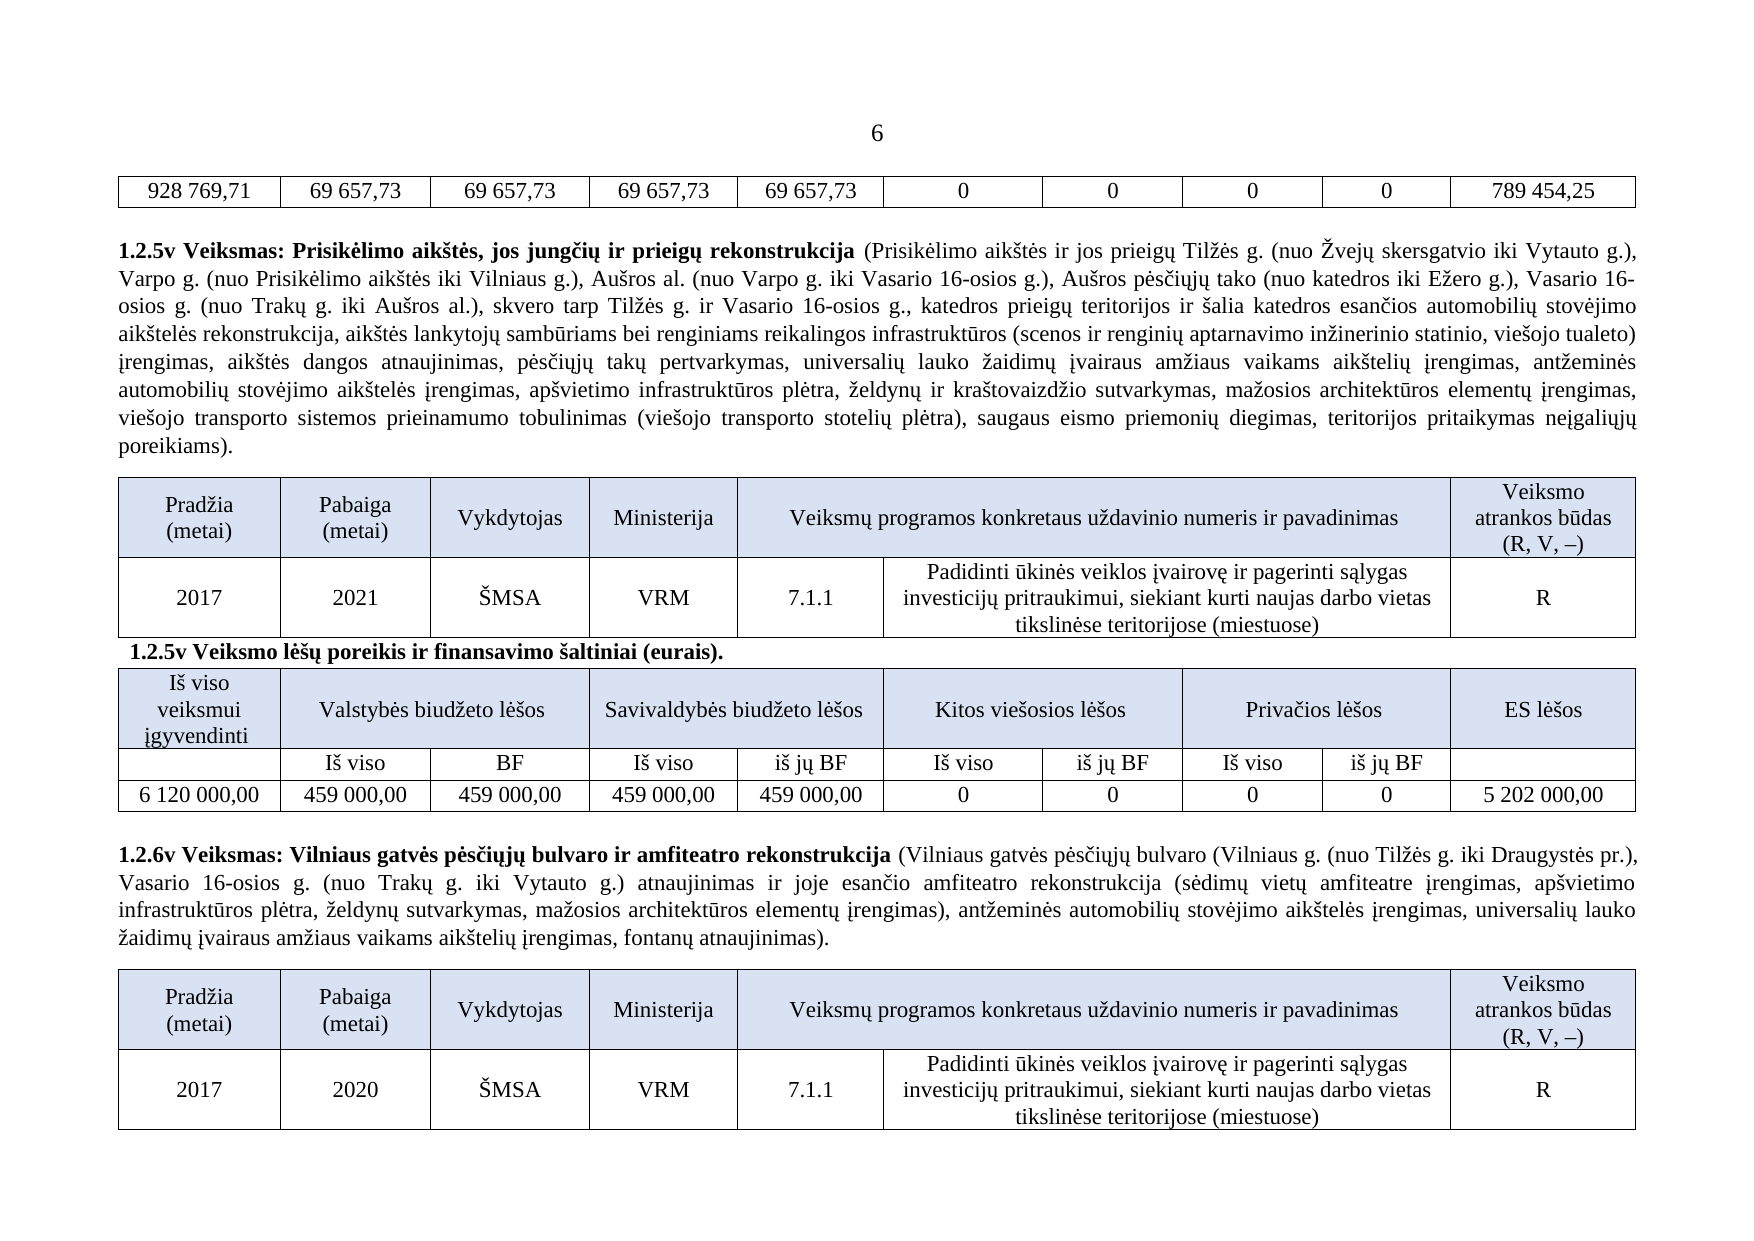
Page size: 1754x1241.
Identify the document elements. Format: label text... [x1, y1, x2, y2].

table_cell 1.2.5v Veiksmo lėšų poreikis ir finansavimo šaltiniai (eurais). [118, 638, 1636, 668]
table_header Pradžia (metai) [119, 970, 280, 1049]
table_cell Iš viso veiksmui įgyvendinti [119, 669, 280, 748]
table_cell 2020 [281, 1050, 430, 1129]
table_header Vykdytojas [431, 478, 589, 557]
table_cell VRM [590, 1050, 737, 1129]
table_cell Valstybės biudžeto lėšos [281, 669, 589, 748]
table_cell 5 202 000,00 [1451, 781, 1635, 811]
table_cell VRM [590, 558, 737, 637]
table_cell 69 657,73 [431, 177, 589, 207]
table_cell BF [431, 749, 589, 779]
table_header Veiksmo atrankos būdas (R, V, –) [1451, 478, 1635, 557]
table_cell 928 769,71 [119, 177, 280, 207]
text 1.2.5v Veiksmas: Prisikėlimo aikštės, jos jungčių ir prieigų rekonstrukcija (Prisikėlimo aikštės ir jos prieigų Tilžės g. (nuo Žvejų skersgatvio iki Vytauto g.), Varpo g. (nuo Prisikėlimo aikštės iki Vilniaus g.), Aušros al. (nuo Varpo g. iki Vasario 16-osios g.), Aušros pėsčiųjų tako (nuo katedros iki Ežero g.), Vasario 16-osios g. (nuo Trakų g. iki Aušros al.), skvero tarp Tilžės g. ir Vasario 16-osios g., katedros prieigų teritorijos ir šalia katedros esančios automobilių stovėjimo aikštelės rekonstrukcija, aikštės lankytojų sambūriams bei renginiams reikalingos infrastruktūros (scenos ir renginių aptarnavimo inžinerinio statinio, viešojo tualeto) įrengimas, aikštės dangos atnaujinimas, pėsčiųjų takų pertvarkymas, universalių lauko žaidimų įvairaus amžiaus vaikams aikštelių įrengimas, antžeminės automobilių stovėjimo aikštelės įrengimas, apšvietimo infrastruktūros plėtra, želdynų ir kraštovaizdžio sutvarkymas, mažosios architektūros elementų įrengimas, viešojo transporto sistemos prieinamumo tobulinimas (viešojo transporto stotelių plėtra), saugaus eismo priemonių diegimas, teritorijos pritaikymas neįgaliųjų poreikiams). [118, 237, 1639, 458]
table_cell Iš viso [590, 749, 737, 779]
table_cell ŠMSA [431, 558, 589, 637]
table_header Pradžia (metai) [119, 478, 280, 557]
table_cell 0 [1043, 177, 1182, 207]
table_cell Padidinti ūkinės veiklos įvairovę ir pagerinti sąlygas investicijų pritraukimui, siekiant kurti naujas darbo vietas tikslinėse teritorijose (miestuose) [884, 1050, 1450, 1129]
table_header Pabaiga (metai) [281, 970, 430, 1049]
table_cell 0 [884, 781, 1042, 811]
table_cell [119, 749, 280, 779]
table_cell iš jų BF [1323, 749, 1450, 779]
table_cell Iš viso [884, 749, 1042, 779]
table_header Veiksmo atrankos būdas (R, V, –) [1451, 970, 1635, 1049]
table_header Ministerija [590, 478, 737, 557]
table_cell 7.1.1 [738, 558, 883, 637]
table_cell R [1451, 558, 1635, 637]
table_cell 0 [1183, 177, 1322, 207]
table_header Vykdytojas [431, 970, 589, 1049]
table_cell 459 000,00 [431, 781, 589, 811]
table_cell 0 [1043, 781, 1182, 811]
table_cell ŠMSA [431, 1050, 589, 1129]
table_cell ES lėšos [1451, 669, 1635, 748]
table_cell Savivaldybės biudžeto lėšos [590, 669, 883, 748]
table_cell 6 120 000,00 [119, 781, 280, 811]
table_cell 459 000,00 [590, 781, 737, 811]
table_header Pabaiga (metai) [281, 478, 430, 557]
table_header Veiksmų programos konkretaus uždavinio numeris ir pavadinimas [738, 478, 1450, 557]
table_cell R [1451, 1050, 1635, 1129]
table_cell 0 [1323, 177, 1450, 207]
table_cell Iš viso [281, 749, 430, 779]
table_cell Iš viso [1183, 749, 1322, 779]
table_cell 2017 [119, 558, 280, 637]
table_cell iš jų BF [738, 749, 883, 779]
table_header Veiksmų programos konkretaus uždavinio numeris ir pavadinimas [738, 970, 1450, 1049]
table_cell 0 [1323, 781, 1450, 811]
table_cell 459 000,00 [738, 781, 883, 811]
table_cell 2017 [119, 1050, 280, 1129]
table_cell 0 [1183, 781, 1322, 811]
table_cell Padidinti ūkinės veiklos įvairovę ir pagerinti sąlygas investicijų pritraukimui, siekiant kurti naujas darbo vietas tikslinėse teritorijose (miestuose) [884, 558, 1450, 637]
table_cell 69 657,73 [590, 177, 737, 207]
table_cell 459 000,00 [281, 781, 430, 811]
table_cell 7.1.1 [738, 1050, 883, 1129]
table_cell 2021 [281, 558, 430, 637]
table_cell 69 657,73 [738, 177, 883, 207]
table_cell 69 657,73 [281, 177, 430, 207]
table_cell 789 454,25 [1451, 177, 1635, 207]
table_cell Kitos viešosios lėšos [884, 669, 1182, 748]
table_header Ministerija [590, 970, 737, 1049]
text 1.2.6v Veiksmas: Vilniaus gatvės pėsčiųjų bulvaro ir amfiteatro rekonstrukcija (Vilniaus gatvės pėsčiųjų bulvaro (Vilniaus g. (nuo Tilžės g. iki Draugystės pr.), Vasario 16-osios g. (nuo Trakų g. iki Vytauto g.) atnaujinimas ir joje esančio amfiteatro rekonstrukcija (sėdimų vietų amfiteatre įrengimas, apšvietimo infrastruktūros plėtra, želdynų sutvarkymas, mažosios architektūros elementų įrengimas), antžeminės automobilių stovėjimo aikštelės įrengimas, universalių lauko žaidimų įvairaus amžiaus vaikams aikštelių įrengimas, fontanų atnaujinimas). [118, 841, 1639, 951]
table_cell [1451, 749, 1635, 779]
table_cell iš jų BF [1043, 749, 1182, 779]
table_cell 0 [884, 177, 1042, 207]
table_cell Privačios lėšos [1183, 669, 1450, 748]
